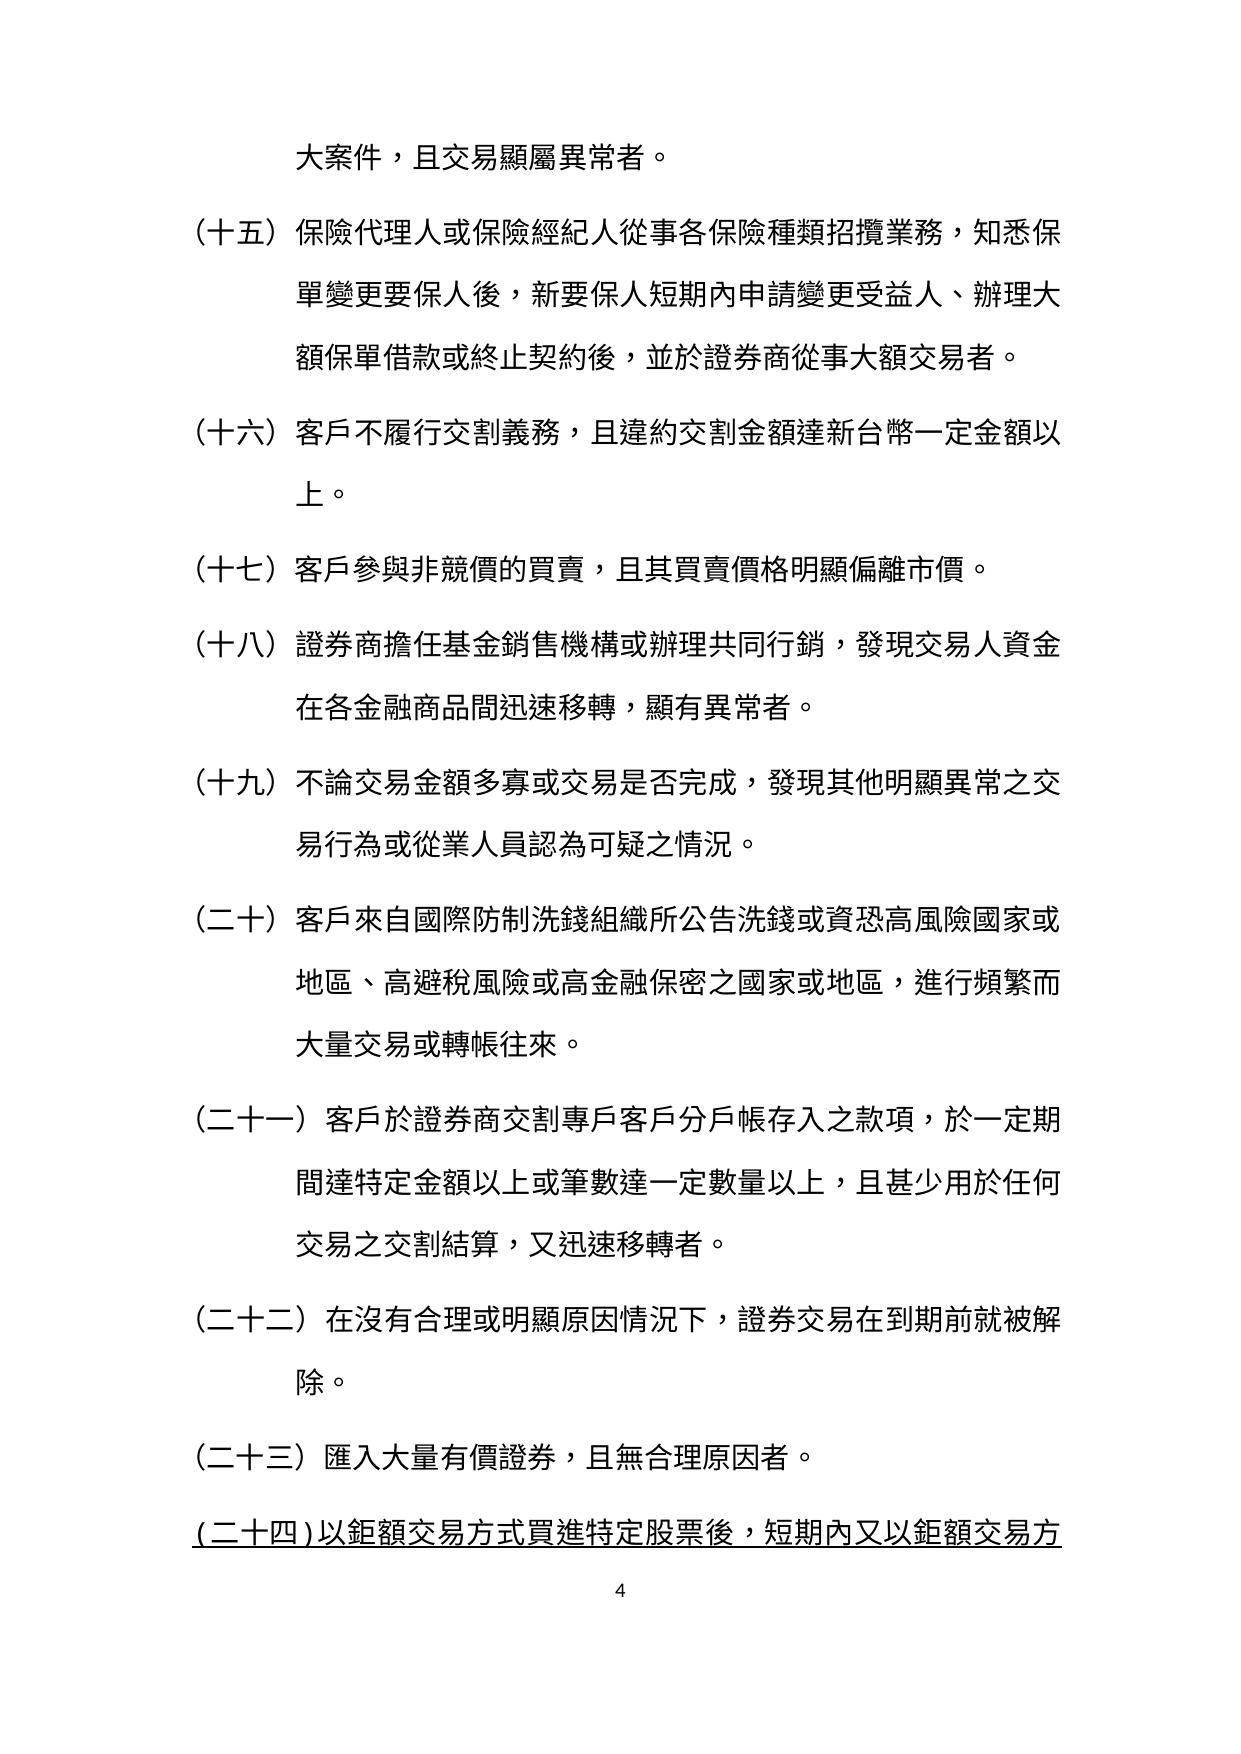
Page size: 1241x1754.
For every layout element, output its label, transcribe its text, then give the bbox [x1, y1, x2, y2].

text （十八）證券商擔任基金銷售機構或辦理共同行銷，發現交易人資金在各金融商品間迅速移轉，顯有異常者。 [177, 601, 1063, 726]
text （二十三）匯入大量有價證券，且無合理原因者。 [177, 1414, 1063, 1476]
text （十五）保險代理人或保險經紀人從事各保險種類招攬業務，知悉保單變更要保人後，新要保人短期內申請變更受益人、辦理大額保單借款或終止契約後，並於證券商從事大額交易者。 [177, 189, 1063, 376]
text 大案件，且交易顯屬異常者。 [177, 114, 1063, 176]
text （十九）不論交易金額多寡或交易是否完成，發現其他明顯異常之交易行為或從業人員認為可疑之情況。 [177, 739, 1063, 864]
text (二十四)以鉅額交易方式買進特定股票後，短期內又以鉅額交易方式賣出該特定股票，達一定金額以上或筆數達一定數量以上，且無合理原因。 [192, 1489, 1063, 1551]
text （二十二）在沒有合理或明顯原因情況下，證券交易在到期前就被解除。 [177, 1276, 1063, 1401]
text （十六）客戶不履行交割義務，且違約交割金額達新台幣一定金額以上。 [177, 389, 1063, 514]
text （二十一）客戶於證券商交割專戶客戶分戶帳存入之款項，於一定期間達特定金額以上或筆數達一定數量以上，且甚少用於任何交易之交割結算，又迅速移轉者。 [177, 1076, 1063, 1264]
text （十七）客戶參與非競價的買賣，且其買賣價格明顯偏離市價。 [177, 526, 1063, 589]
text （二十）客戶來自國際防制洗錢組織所公告洗錢或資恐高風險國家或地區、高避稅風險或高金融保密之國家或地區，進行頻繁而大量交易或轉帳往來。 [177, 876, 1063, 1064]
